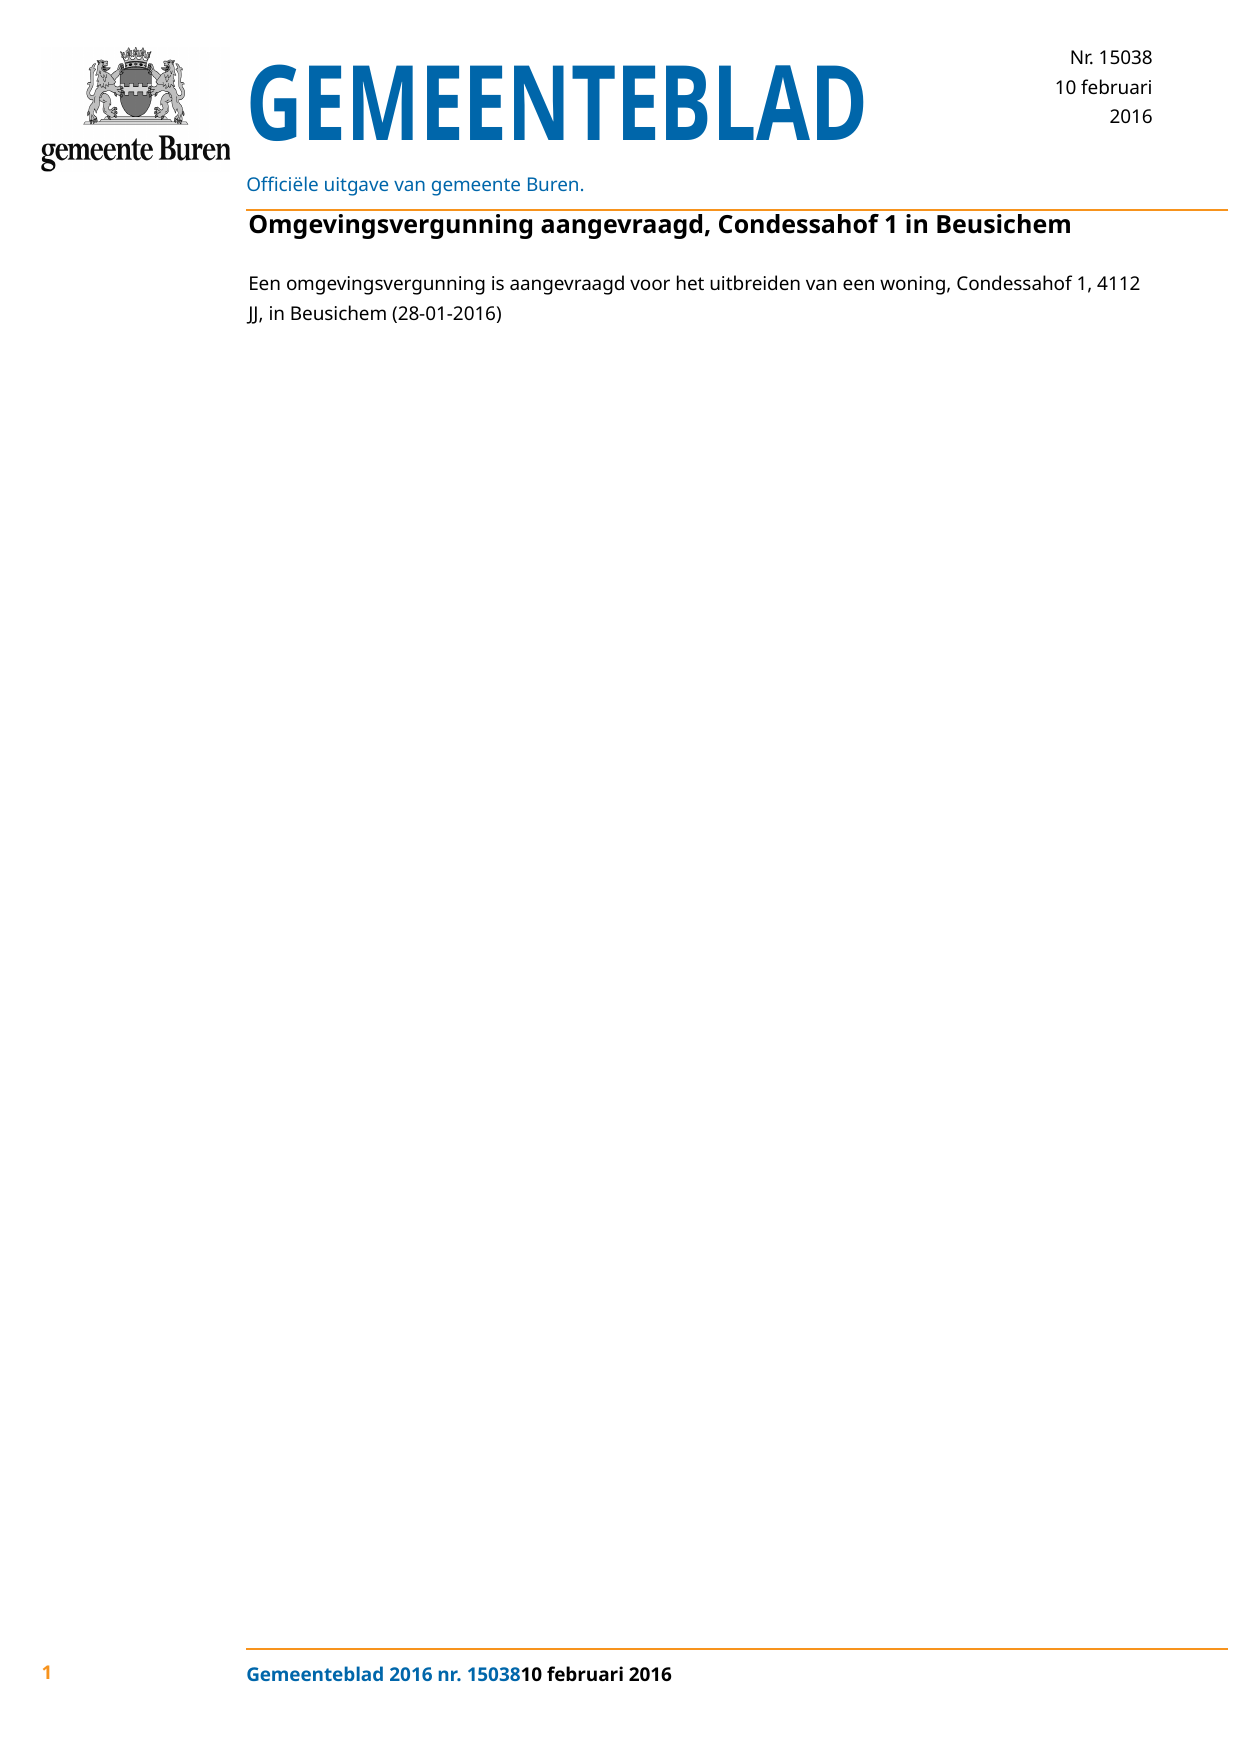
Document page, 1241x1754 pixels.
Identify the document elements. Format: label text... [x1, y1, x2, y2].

picture [41, 47, 231, 172]
text Omgevingsvergunning aangevraagd, Condessahof 1 in Beusichem [248, 211, 1152, 241]
text Een omgevingsvergunning is aangevraagd voor het uitbreiden van een woning, Condessahof 1, 4112 JJ, in Beusichem (28-01-2016) [248, 270, 1152, 326]
